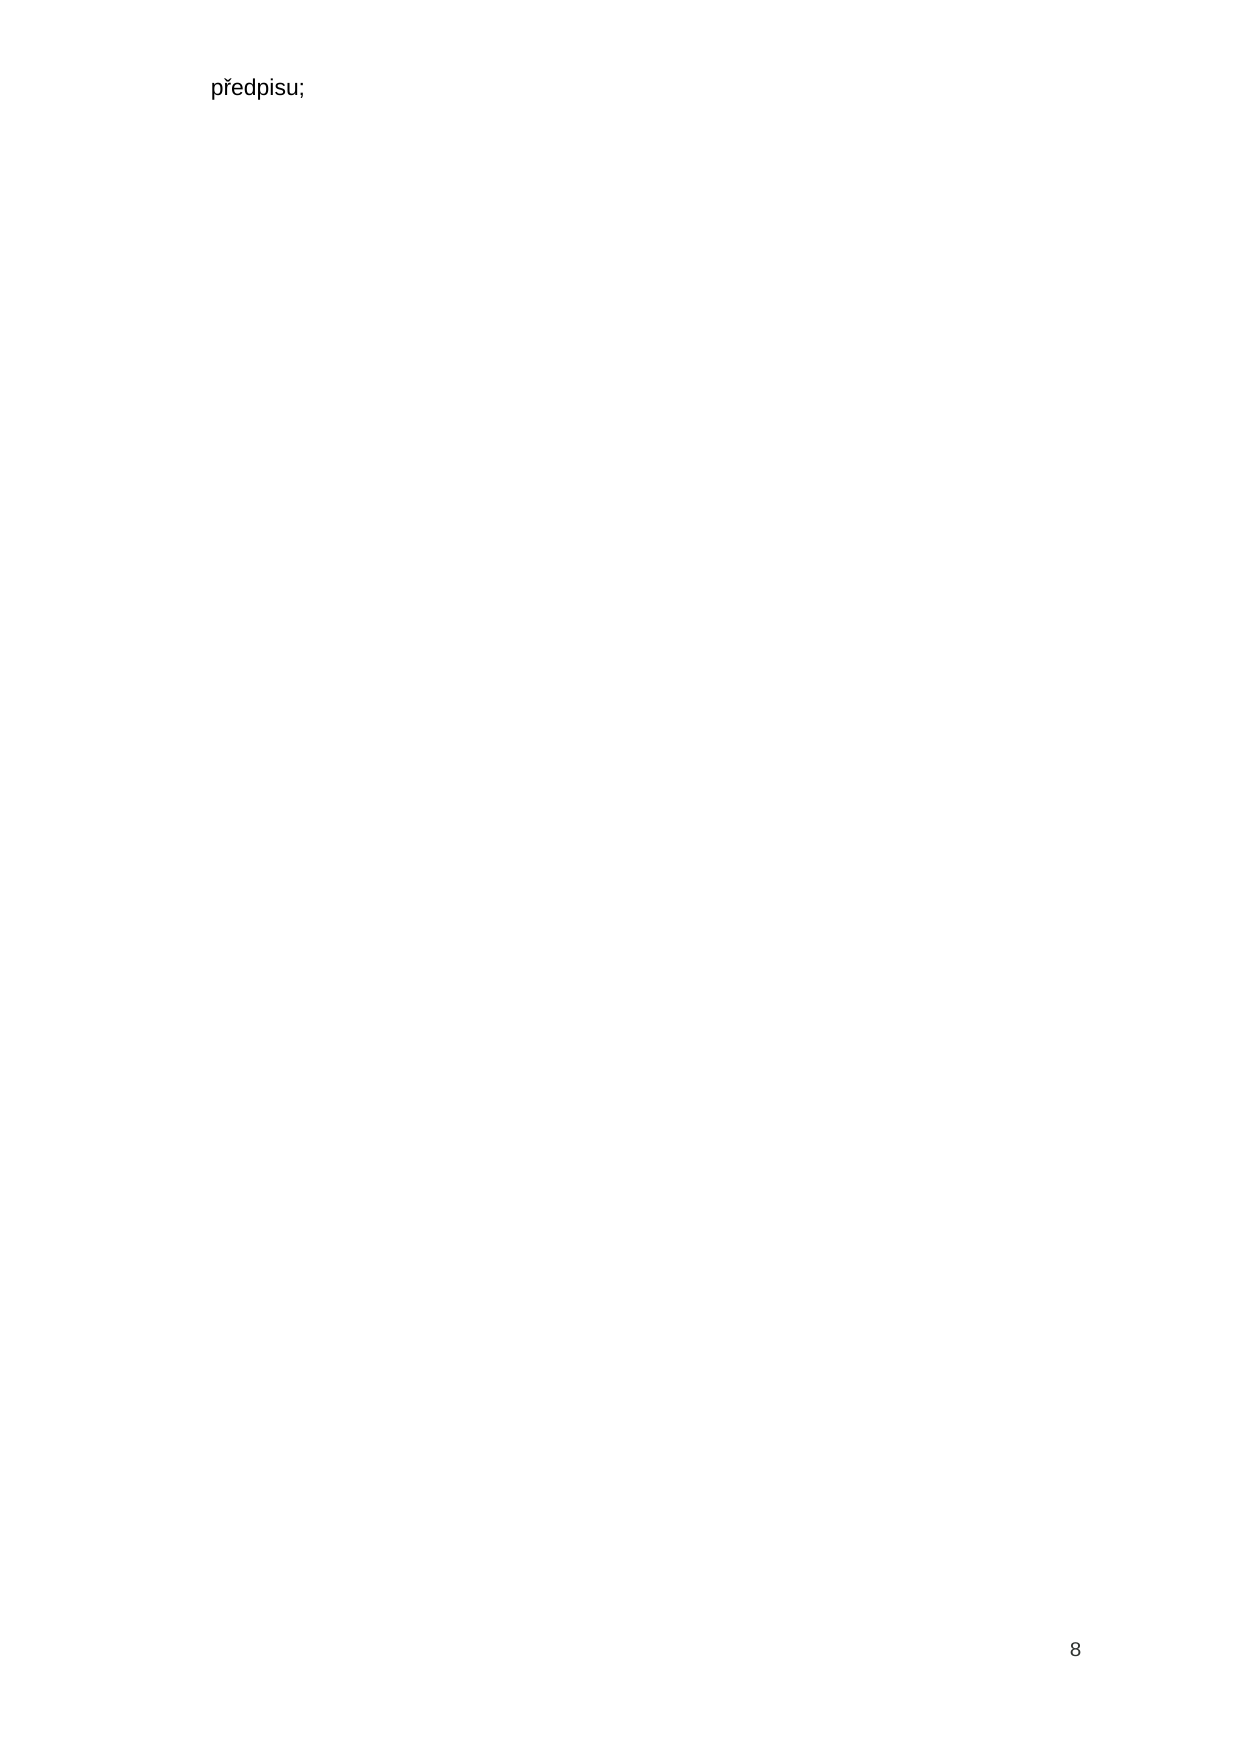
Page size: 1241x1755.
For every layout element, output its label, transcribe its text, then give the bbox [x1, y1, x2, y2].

list předpisu; [174, 74, 1092, 100]
